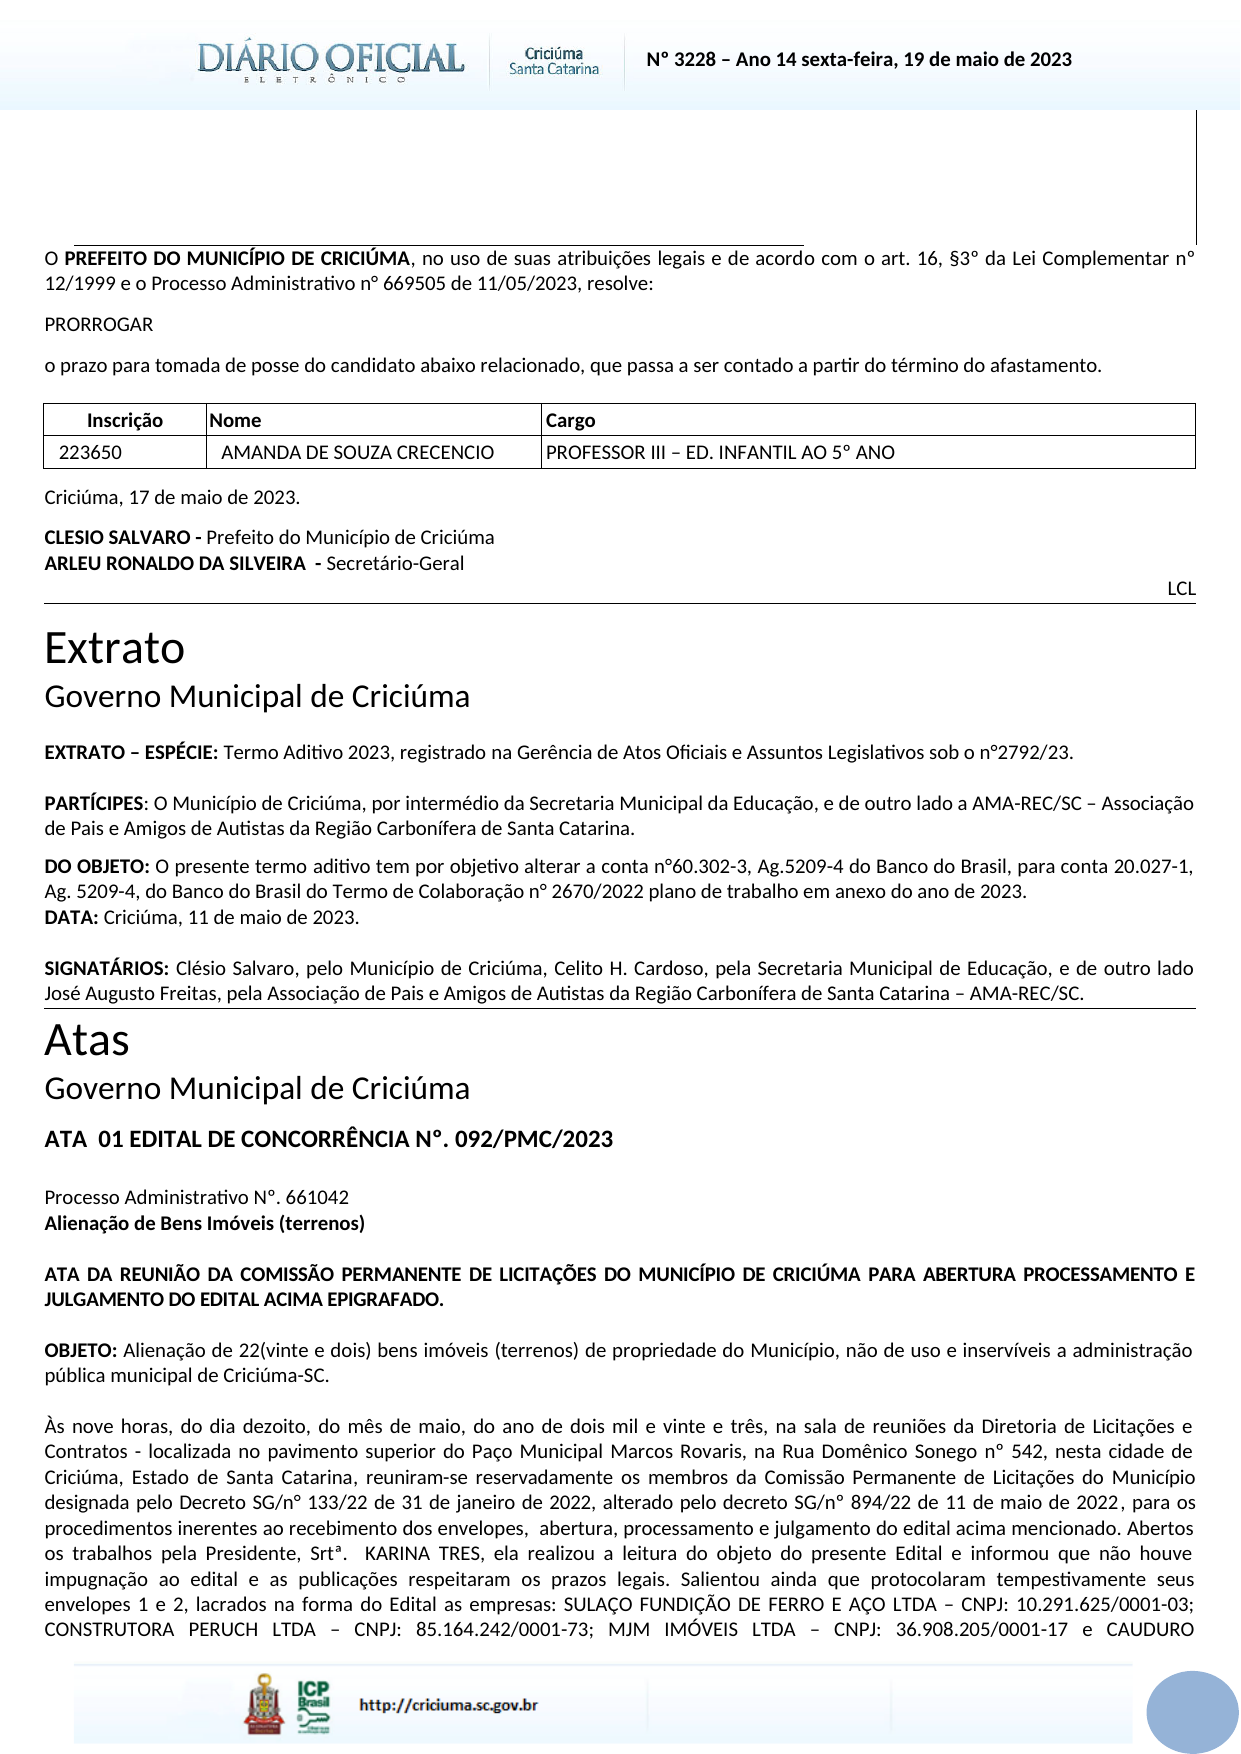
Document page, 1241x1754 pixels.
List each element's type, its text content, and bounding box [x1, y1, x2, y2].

table_cell AMANDA DE SOUZA CRECENCIO [207, 436, 541, 467]
text Atas [44, 1009, 1196, 1067]
text OBJETO: Alienação de 22(vinte e dois) bens imóveis (terrenos) de propriedade do Município, não de uso e inservíveis a administração pública municipal de Criciúma-SC. [44, 1337, 1196, 1388]
table_header Inscrição [44, 404, 206, 435]
text Alienação de Bens Imóveis (terrenos) [44, 1210, 1196, 1235]
text ATA 01 EDITAL DE CONCORRÊNCIA Nº. 092/PMC/2023 [44, 1123, 1196, 1154]
text Governo Municipal de Criciúma [44, 675, 1196, 716]
text O PREFEITO DO MUNICÍPIO DE CRICIÚMA, no uso de suas atribuições legais e de acordo com o art. 16, §3º da Lei Complementar nº 12/1999 e o Processo Administrativo n° 669505 de 11/05/2023, resolve: [44, 245, 1196, 296]
text Governo Municipal de Criciúma [44, 1067, 1196, 1108]
table_header Cargo [542, 404, 1195, 435]
text Criciúma, 17 de maio de 2023. [44, 484, 1196, 509]
text EXTRATO – ESPÉCIE: Termo Aditivo 2023, registrado na Gerência de Atos Oficiais e Assuntos Legislativos sob o n°2792/23. [44, 739, 1196, 764]
text CLESIO SALVARO - Prefeito do Município de Criciúma [44, 524, 1240, 550]
text ATA DA REUNIÃO DA COMISSÃO PERMANENTE DE LICITAÇÕES DO MUNICÍPIO DE CRICIÚMA PARA ABERTURA PROCESSAMENTO E JULGAMENTO DO EDITAL ACIMA EPIGRAFADO. [44, 1261, 1196, 1312]
text Extrato [44, 617, 1196, 675]
text DO OBJETO: O presente termo aditivo tem por objetivo alterar a conta n°60.302-3, Ag.5209-4 do Banco do Brasil, para conta 20.027-1, Ag. 5209-4, do Banco do Brasil do Termo de Colaboração n° 2670/2022 plano de trabalho em anexo do ano de 2023. [44, 853, 1196, 904]
text ARLEU RONALDO DA SILVEIRA - Secretário-Geral [44, 550, 1240, 575]
text LCL [44, 575, 1196, 603]
text DATA: Criciúma, 11 de maio de 2023. [44, 904, 1196, 929]
text PARTÍCIPES: O Município de Criciúma, por intermédio da Secretaria Municipal da Educação, e de outro lado a AMA-REC/SC – Associação de Pais e Amigos de Autistas da Região Carbonífera de Santa Catarina. [44, 790, 1196, 841]
text SIGNATÁRIOS: Clésio Salvaro, pelo Município de Criciúma, Celito H. Cardoso, pela Secretaria Municipal de Educação, e de outro lado José Augusto Freitas, pela Associação de Pais e Amigos de Autistas da Região Carbonífera de Santa Catarina – AMA-REC/SC. [44, 955, 1196, 1008]
table_header Nome [207, 404, 541, 435]
text Processo Administrativo Nº. 661042 [44, 1184, 1196, 1210]
text PRORROGAR [44, 311, 1196, 337]
table_cell PROFESSOR III – ED. INFANTIL AO 5º ANO [542, 436, 1195, 467]
text o prazo para tomada de posse do candidato abaixo relacionado, que passa a ser contado a partir do término do afastamento. [44, 352, 1196, 377]
table_cell 223650 [44, 436, 206, 467]
text Às nove horas, do dia dezoito, do mês de maio, do ano de dois mil e vinte e três, na sala de reuniões da Diretoria de Licitações e Contratos - localizada no pavimento superior do Paço Municipal Marcos Rovaris, na Rua Domênico Sonego nº 542, nesta cidade de Criciúma, Estado de Santa Catarina, reuniram-se reservadamente os membros da Comissão Permanente de Licitações do Município designada pelo Decreto SG/n° 133/22 de 31 de janeiro de 2022, alterado pelo decreto SG/nº 894/22 de 11 de maio de 2022, para os procedimentos inerentes ao recebimento dos envelopes, abertura, processamento e julgamento do edital acima mencionado. Abertos os trabalhos pela Presidente, Srtª. KARINA TRES, ela realizou a leitura do objeto do presente Edital e informou que não houve impugnação ao edital e as publicações respeitaram os prazos legais. Salientou ainda que protocolaram tempestivamente seus envelopes 1 e 2, lacrados na forma do Edital as empresas: SULAÇO FUNDIÇÃO DE FERRO E AÇO LTDA – CNPJ: 10.291.625/0001-03; CONSTRUTORA PERUCH LTDA – CNPJ: 85.164.242/0001-73; MJM IMÓVEIS LTDA – CNPJ: 36.908.205/0001-17 e CAUDURO [44, 1413, 1196, 1642]
